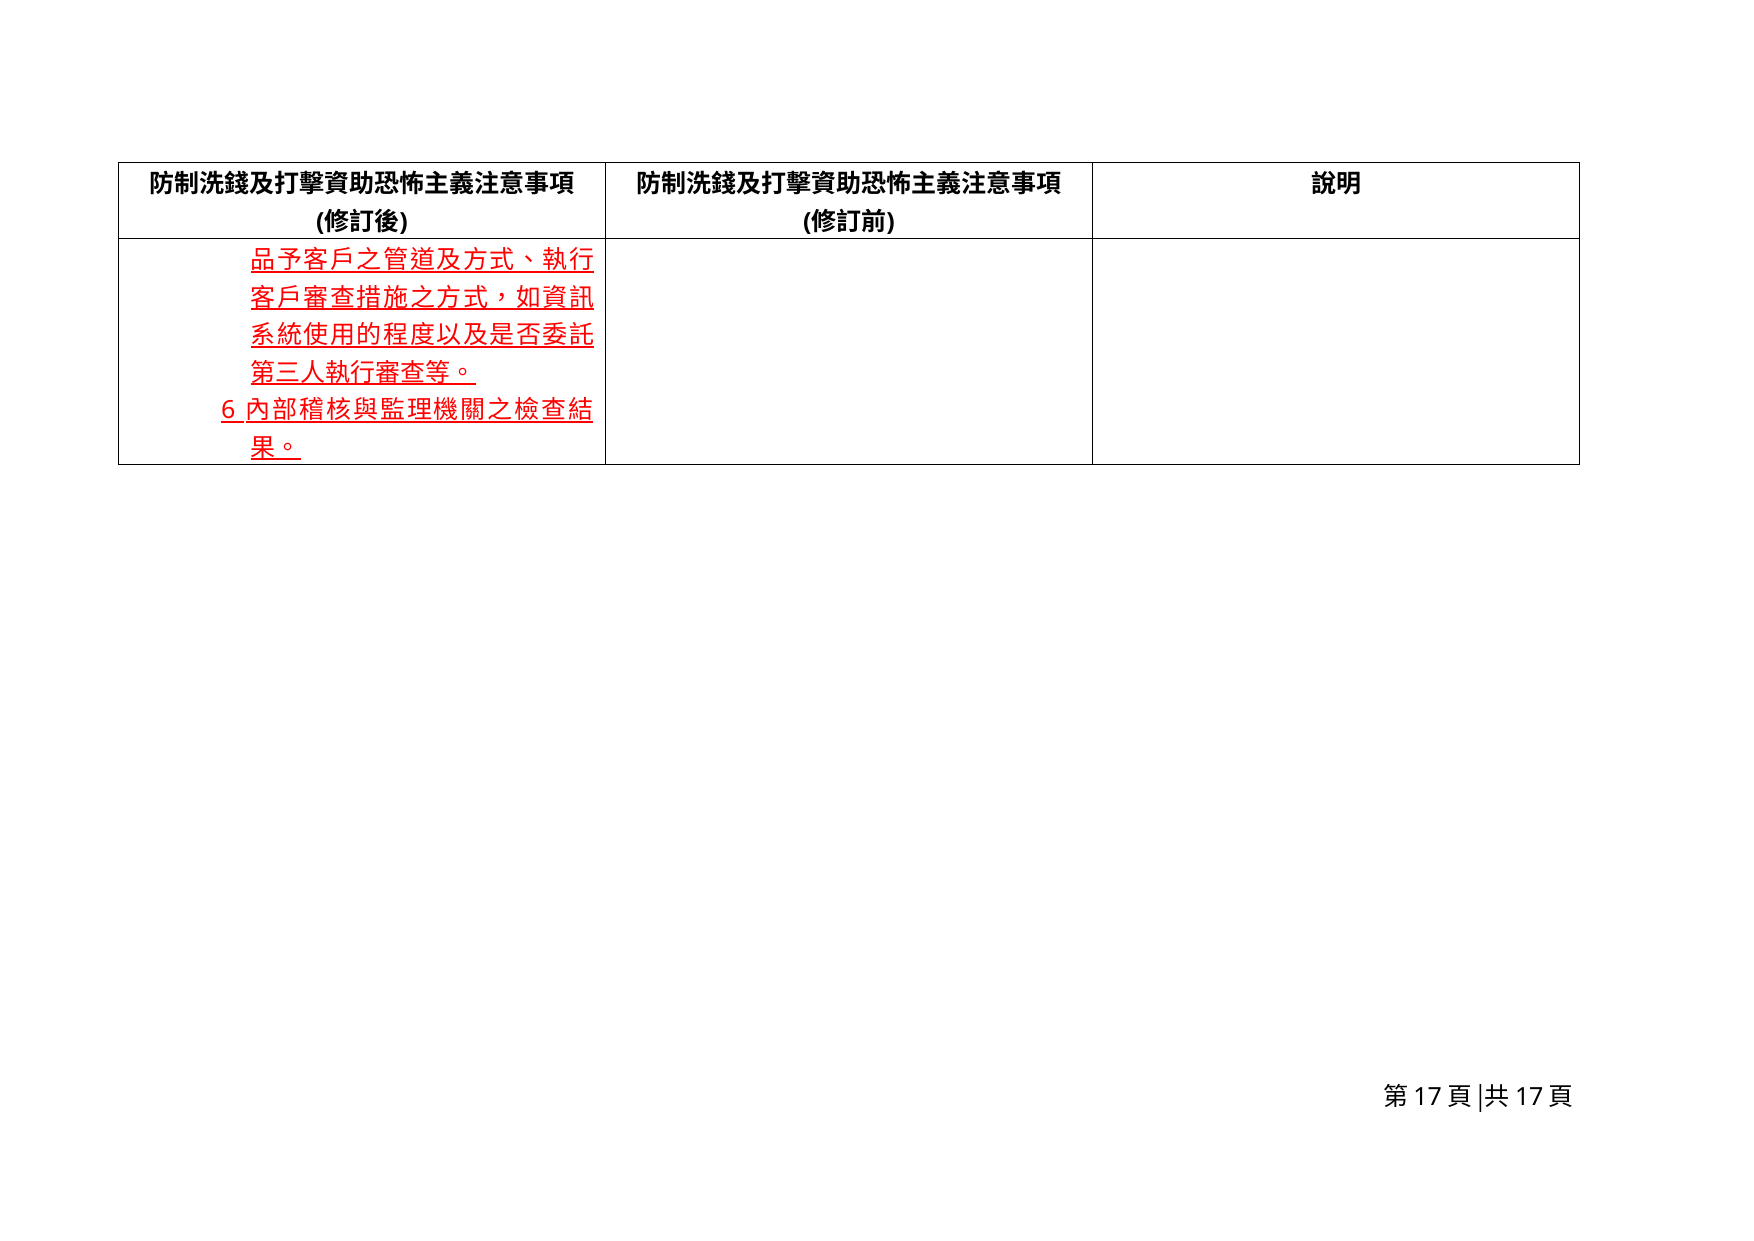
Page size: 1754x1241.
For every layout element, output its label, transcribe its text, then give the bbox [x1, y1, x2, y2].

table_header 防制洗錢及打擊資助恐怖主義注意事項 (修訂前) [606, 163, 1092, 238]
table_cell [606, 239, 1092, 464]
table_header 防制洗錢及打擊資助恐怖主義注意事項 (修訂後) [119, 163, 605, 238]
table_header 說明 [1093, 163, 1579, 238]
table_cell 依「信託業防制洗錢及打擊資助恐怖主義注意事項範本」(以下簡稱本範本)第四條第一項第六款第二目之規定，修訂本作業程序。 依本範本第十一條第一項第三款增列信託業應建立審慎適當之員工遴選程序規定，增訂第三款之作業程序，以下款次遞移。 依本範本第十一條第一項第五款規定，酌作文字修正。 文字酌作修正。 依本範本第十一條第一項增訂第七款第二目規定，修正本作業程序。 依本範本第十一條第一項第九款規定，修正本作業程序。 依「信託業防制洗錢及打擊資助恐怖主義注意事項範本」附件之「信託業評估洗錢及資助恐怖主義風險及訂定相關防制計畫指引」(以下簡稱本指引) 増訂「評估洗錢及資助恐怖主義風險及訂定防制計畫」之作業程序。 依本指引第三點之規定，訂定第一款。 依本指引第四點之規定，訂定第二款。 依本指引第六點之規定，訂定第三款。 依本指引第七點之規定，訂定第四款。 依本指引第八點第一項、第二項之規定，訂定第五款。 依本指引第八點第四項之規定，訂定第六款。 依本指引第八點第五項之規定，訂定第七款。 依作業程序(七)第三款增訂本控制重點。 依作業程序(八)第一款增訂本控制重點。 依作業程序(八)第二款增訂本控制重點。 依作業程序(八)第三款增訂本控制重點。 依作業程序(八)第四款第一目增訂本控制重點。 依作業程序(八)第四款第三目增訂本控制重點。 依作業程序(八)第五款增訂本控制重點。 [1093, 239, 1579, 464]
